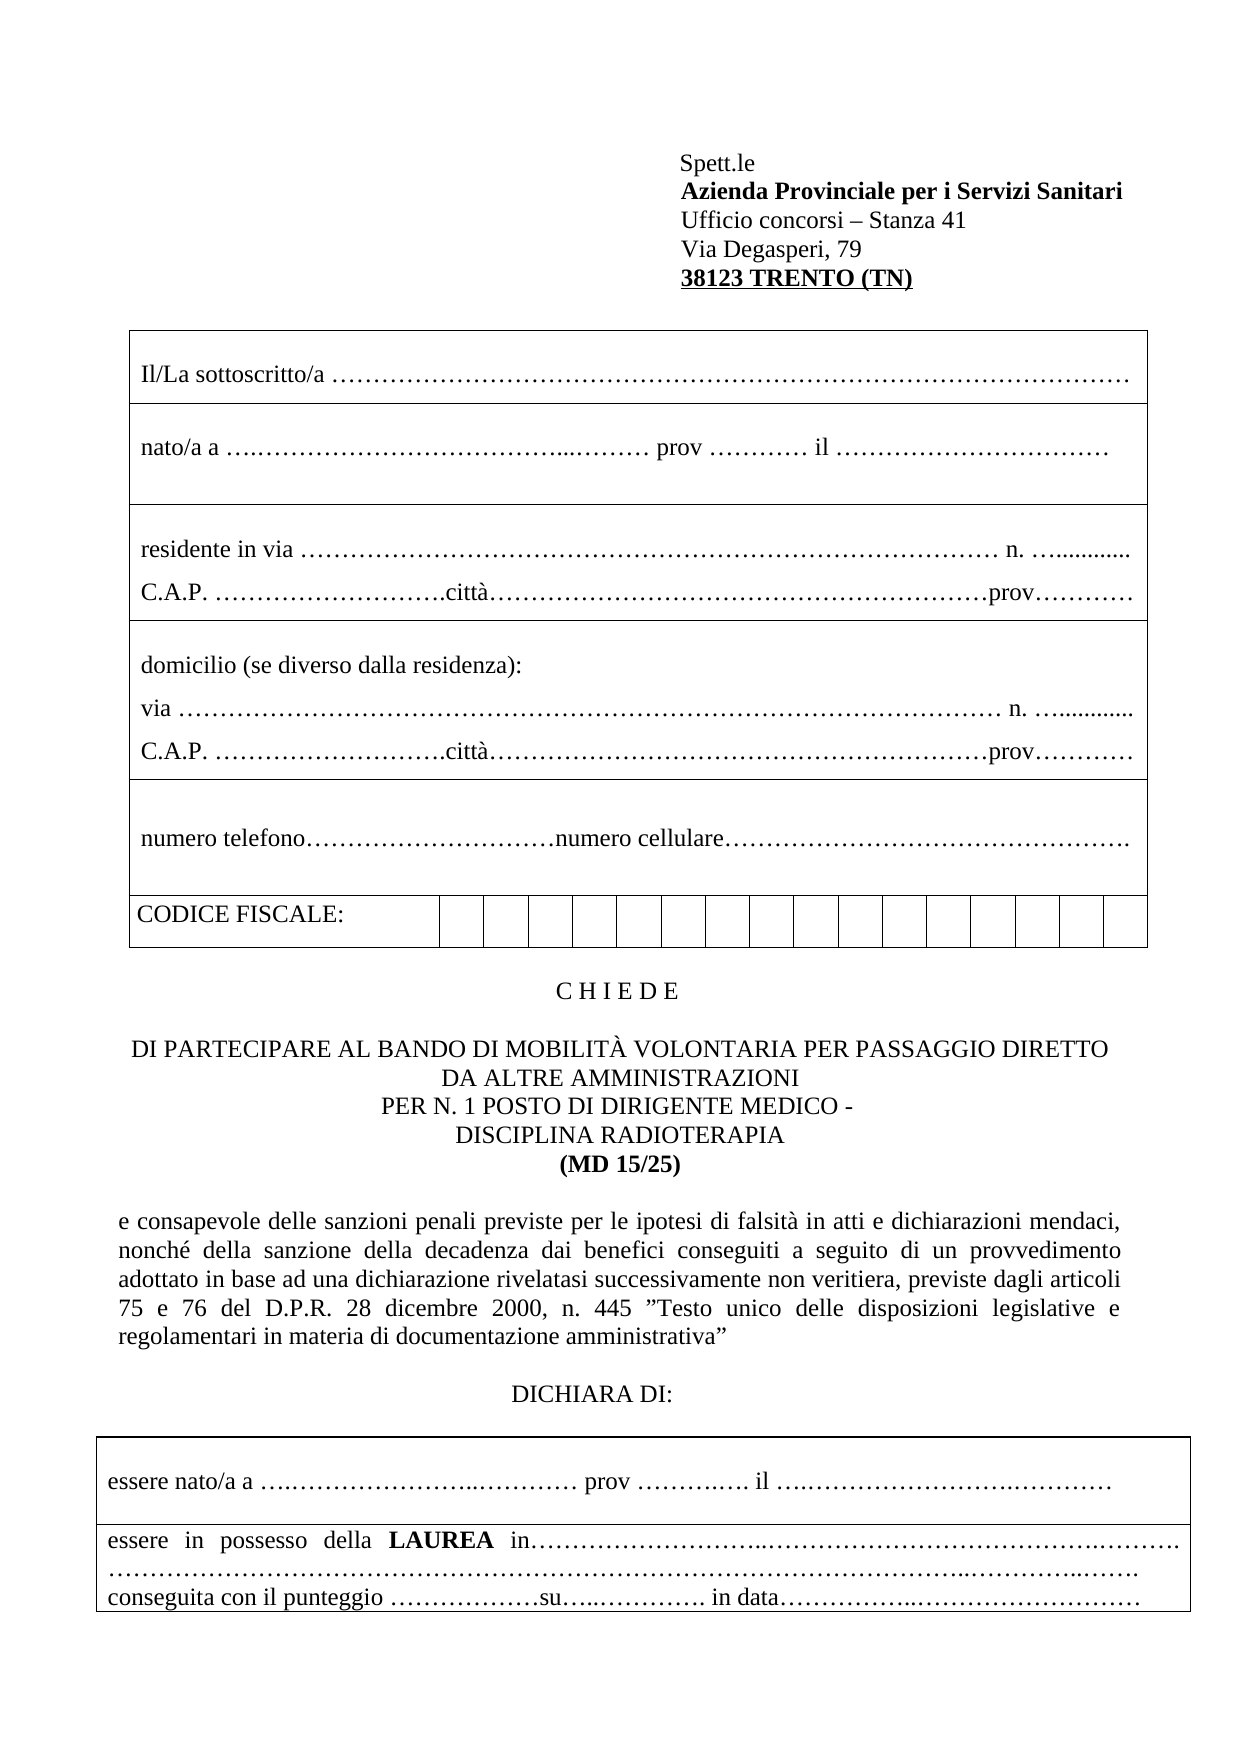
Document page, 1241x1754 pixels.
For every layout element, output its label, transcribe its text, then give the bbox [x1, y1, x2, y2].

text DISCIPLINA RADIOTERAPIA [118, 1120, 1122, 1149]
table_cell [794, 896, 838, 947]
table_cell [839, 896, 882, 947]
text Spett.le [679, 148, 1122, 176]
text 38123 TRENTO (TN) [681, 263, 1122, 291]
table_cell [927, 896, 970, 947]
table_cell [617, 896, 661, 947]
text Via Degasperi, 79 [681, 234, 1122, 263]
table_cell [662, 896, 705, 947]
text Ufficio concorsi – Stanza 41 [681, 205, 1122, 234]
table_cell [484, 896, 528, 947]
table_cell [573, 896, 616, 947]
table_cell [750, 896, 793, 947]
table_cell CODICE FISCALE: [130, 896, 439, 947]
text DI PARTECIPARE AL BANDO DI MOBILITÀ VOLONTARIA PER PASSAGGIO DIRETTO DA ALTRE AMMINISTRAZIONI [118, 1034, 1122, 1091]
table_header [73, 1436, 96, 1524]
table_header Il/La sottoscritto/a …………………………………………………………………………………… [130, 331, 1147, 402]
table_header essere nato/a a ….…………………..………… prov ……….…. il ….…………………….………… [97, 1438, 1190, 1524]
text e consapevole delle sanzioni penali previste per le ipotesi di falsità in atti e dichiarazioni mendaci, nonché della sanzione della decadenza dai benefici conseguiti a seguito di un provvedimento adottato in base ad una dichiarazione rivelatasi successivamente non veritiera, previste dagli articoli 75 e 76 del D.P.R. 28 dicembre 2000, n. 445 ”Testo unico delle disposizioni legislative e regolamentari in materia di documentazione amministrativa” [118, 1206, 1122, 1350]
table_cell nato/a a ….………………………………...……… prov ………… il …………………………… [130, 404, 1147, 504]
table_cell numero telefono…………………………numero cellulare…………………………………………. [130, 780, 1147, 895]
table_cell [706, 896, 749, 947]
table_cell residente in via ………………………………………………………………………… n. …............ C.A.P. ……………………….città……………………………………………………prov………… [130, 505, 1147, 620]
table_cell [971, 896, 1015, 947]
table_cell [529, 896, 572, 947]
text C H I E D E [118, 976, 1122, 1005]
text Azienda Provinciale per i Servizi Sanitari [681, 176, 1131, 205]
table_cell [73, 1524, 96, 1611]
table_cell [1104, 896, 1147, 947]
table_cell [1060, 896, 1103, 947]
text (MD 15/25) [118, 1149, 1122, 1178]
text PER N. 1 POSTO DI DIRIGENTE MEDICO - [118, 1091, 1122, 1120]
table_cell [1016, 896, 1059, 947]
table_cell [883, 896, 926, 947]
table_cell domicilio (se diverso dalla residenza): via ……………………………………………………………………………………… n. …............ C.A.P. ……………………….città……………………………………………………prov………… [130, 621, 1147, 779]
table_cell essere in possesso della LAUREA in………………………..………………………………….………. …………………………………………………………………………………………..…………..……. conseguita con il punteggio ………………su…..…………. in data……………..……………………… [97, 1525, 1190, 1611]
table_cell [440, 896, 483, 947]
text DICHIARA DI: [62, 1379, 1122, 1408]
